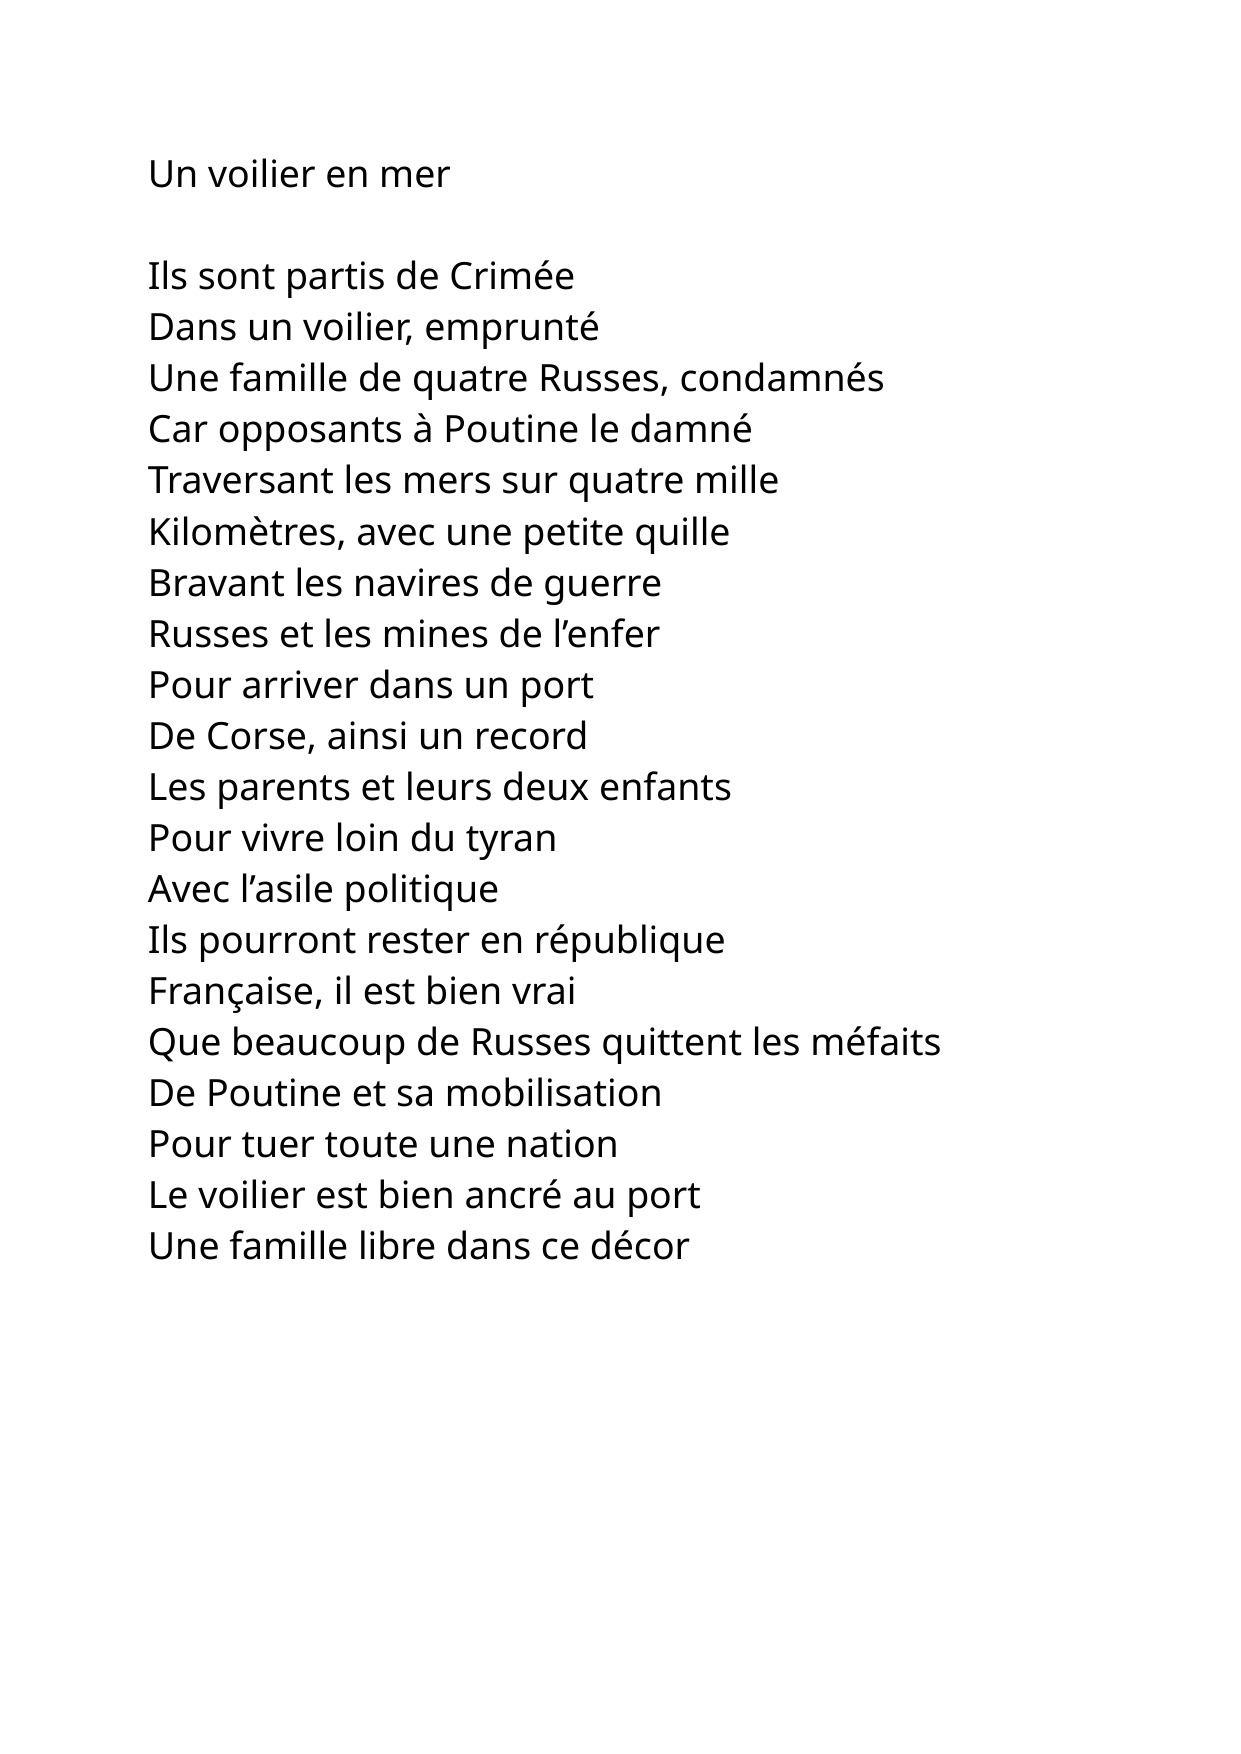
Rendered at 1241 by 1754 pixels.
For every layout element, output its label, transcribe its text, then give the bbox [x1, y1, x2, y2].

text Dans un voilier, emprunté [148, 301, 1093, 352]
text Bravant les navires de guerre [148, 556, 1093, 607]
text Car opposants à Poutine le damné [148, 403, 1093, 454]
text Russes et les mines de l’enfer [148, 607, 1093, 658]
text Ils pourront rester en république [148, 913, 1093, 964]
text Ils sont partis de Crimée [148, 250, 1093, 301]
text Un voilier en mer [148, 148, 1093, 199]
text Traversant les mers sur quatre mille [148, 454, 1093, 505]
text Kilomètres, avec une petite quille [148, 505, 1093, 556]
text Une famille de quatre Russes, condamnés [148, 352, 1093, 403]
text De Corse, ainsi un record [148, 709, 1093, 760]
text Pour vivre loin du tyran [148, 811, 1093, 862]
text Pour tuer toute une nation [148, 1117, 1093, 1168]
text Avec l’asile politique [148, 862, 1093, 913]
text Française, il est bien vrai [148, 964, 1093, 1015]
text Les parents et leurs deux enfants [148, 760, 1093, 811]
text De Poutine et sa mobilisation [148, 1066, 1093, 1117]
text Une famille libre dans ce décor [148, 1219, 1093, 1271]
text Que beaucoup de Russes quittent les méfaits [148, 1015, 1093, 1066]
text Pour arriver dans un port [148, 658, 1093, 709]
text Le voilier est bien ancré au port [148, 1168, 1093, 1219]
